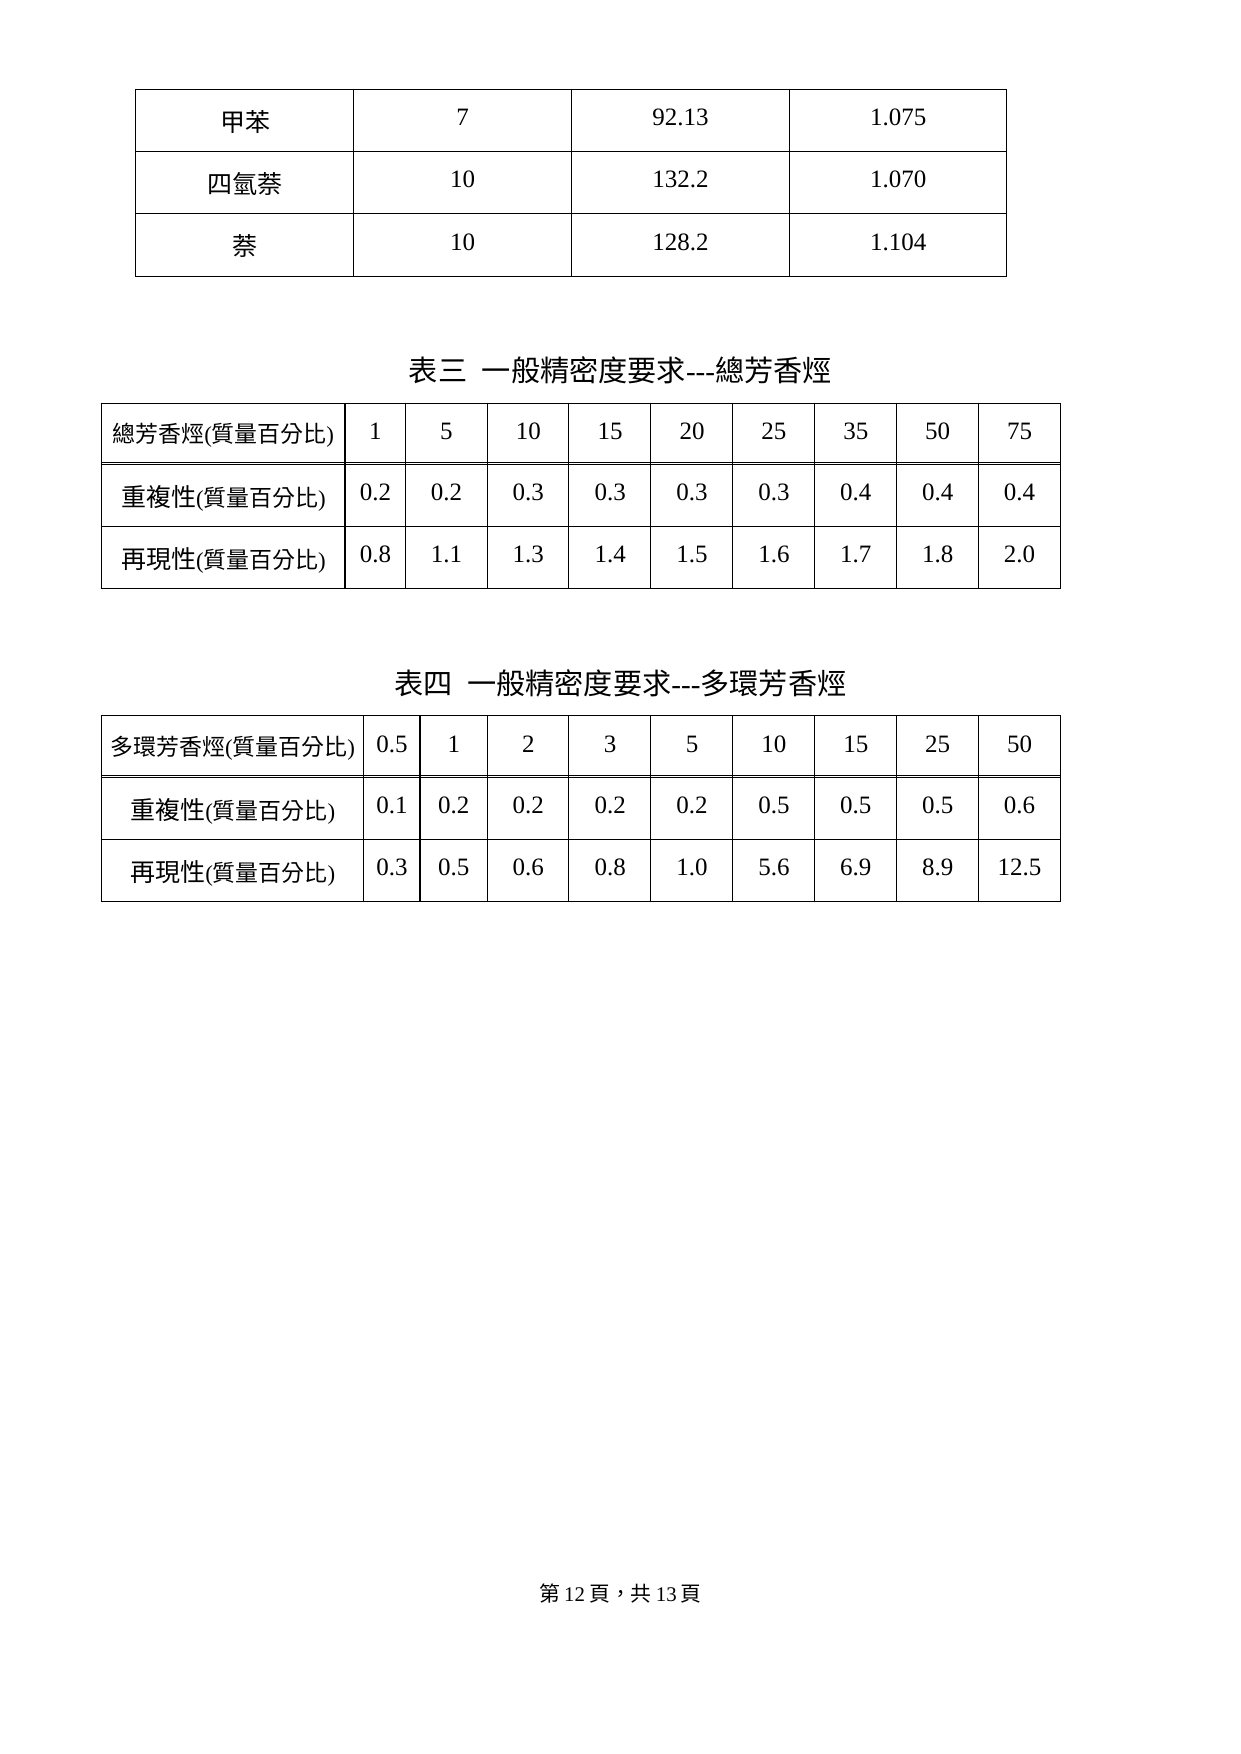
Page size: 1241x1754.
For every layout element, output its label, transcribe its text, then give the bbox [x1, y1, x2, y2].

table_cell 1.3 [488, 527, 568, 588]
table_cell 0.3 [733, 465, 814, 526]
table_cell 12.5 [979, 840, 1060, 901]
table_cell 0.8 [569, 840, 650, 901]
table_cell 1.6 [733, 527, 814, 588]
table_cell 再現性(質量百分比) [102, 840, 363, 901]
table_header 50 [979, 716, 1060, 774]
table_header 3 [569, 716, 650, 774]
table_cell 1.5 [651, 527, 732, 588]
table_cell 萘 [136, 214, 353, 276]
table_header 多環芳香烴(質量百分比) [102, 716, 363, 774]
table_header 5 [651, 716, 732, 774]
table_cell 0.4 [979, 465, 1060, 526]
table_cell 再現性(質量百分比) [102, 527, 344, 588]
table_header 10 [733, 716, 814, 774]
table_cell 0.3 [488, 465, 568, 526]
table_cell 0.5 [421, 840, 487, 901]
table_cell 0.1 [364, 778, 419, 839]
table_cell 0.2 [488, 778, 568, 839]
table_cell 四氫萘 [136, 152, 353, 213]
table_cell 10 [354, 214, 571, 276]
table_cell 0.3 [651, 465, 732, 526]
table_cell 0.3 [364, 840, 419, 901]
table_header 2 [488, 716, 568, 774]
table_header 1 [421, 716, 487, 774]
table_header 15 [569, 404, 650, 462]
table_cell 128.2 [572, 214, 789, 276]
table_cell 0.2 [421, 778, 487, 839]
table_header 35 [815, 404, 896, 462]
table_cell 1.0 [651, 840, 732, 901]
table_cell 甲苯 [136, 90, 353, 151]
table_cell 0.2 [569, 778, 650, 839]
table_cell 0.5 [733, 778, 814, 839]
table_cell 0.5 [897, 778, 978, 839]
table_cell 1.1 [406, 527, 487, 588]
table_header 0.5 [364, 716, 419, 774]
table_cell 0.5 [815, 778, 896, 839]
table_cell 0.4 [897, 465, 978, 526]
table_cell 10 [354, 152, 571, 213]
table_cell 1.4 [569, 527, 650, 588]
table_header 50 [897, 404, 978, 462]
table_cell 重複性(質量百分比) [102, 778, 363, 839]
table_cell 7 [354, 90, 571, 151]
table_cell 132.2 [572, 152, 789, 213]
table_header 25 [733, 404, 814, 462]
text 表三 一般精密度要求---總芳香烴 [136, 348, 1104, 390]
table_cell 6.9 [815, 840, 896, 901]
table_header 15 [815, 716, 896, 774]
text 表四 一般精密度要求---多環芳香烴 [136, 660, 1104, 703]
table_cell 0.8 [346, 527, 405, 588]
table_cell 0.2 [651, 778, 732, 839]
table_cell 1.075 [790, 90, 1006, 151]
table_header 5 [406, 404, 487, 462]
table_cell 重複性(質量百分比) [102, 465, 344, 526]
table_cell 2.0 [979, 527, 1060, 588]
table_cell 1.104 [790, 214, 1006, 276]
table_cell 8.9 [897, 840, 978, 901]
table_cell 1.070 [790, 152, 1006, 213]
table_cell 0.3 [569, 465, 650, 526]
table_cell 1.7 [815, 527, 896, 588]
table_cell 5.6 [733, 840, 814, 901]
table_header 20 [651, 404, 732, 462]
table_cell 0.2 [406, 465, 487, 526]
table_cell 0.6 [979, 778, 1060, 839]
table_cell 1.8 [897, 527, 978, 588]
table_cell 0.4 [815, 465, 896, 526]
table_cell 0.6 [488, 840, 568, 901]
table_header 10 [488, 404, 568, 462]
table_header 1 [346, 404, 405, 462]
table_header 75 [979, 404, 1060, 462]
table_header 總芳香烴(質量百分比) [102, 404, 344, 462]
table_cell 0.2 [346, 465, 405, 526]
table_cell 92.13 [572, 90, 789, 151]
table_header 25 [897, 716, 978, 774]
